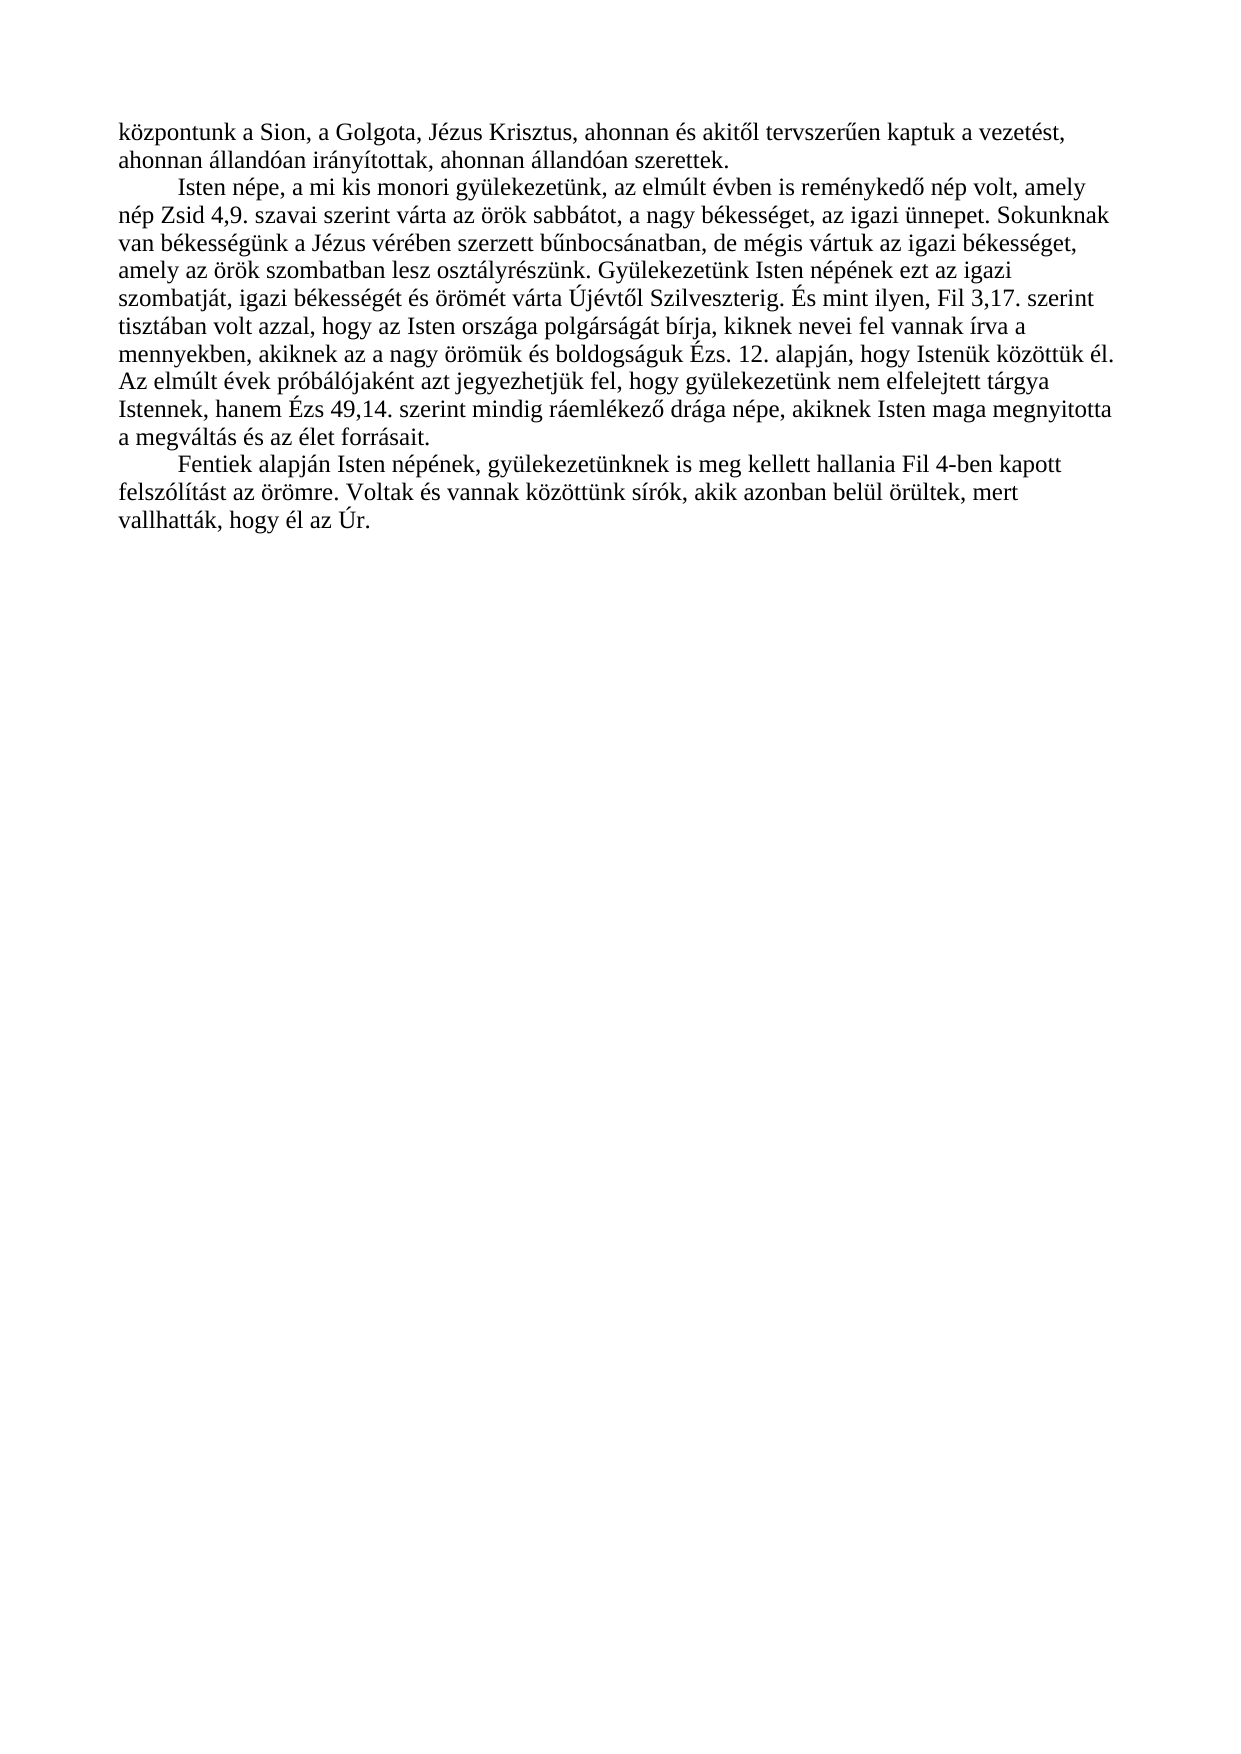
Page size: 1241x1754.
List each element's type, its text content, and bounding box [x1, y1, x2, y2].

text Isten népe, a mi kis monori gyülekezetünk, az elmúlt évben is reménykedő nép volt, amely nép Zsid 4,9. szavai szerint várta az örök sabbátot, a nagy békességet, az igazi ünnepet. Sokunknak van békességünk a Jézus vérében szerzett bűnbocsánatban, de mégis vártuk az igazi békességet, amely az örök szombatban lesz osztályrészünk. Gyülekezetünk Isten népének ezt az igazi szombatját, igazi békességét és örömét várta Újévtől Szilveszterig. És mint ilyen, Fil 3,17. szerint tisztában volt azzal, hogy az Isten országa polgárságát bírja, kiknek nevei fel vannak írva a mennyekben, akiknek az a nagy örömük és boldogságuk Ézs. 12. alapján, hogy Istenük közöttük él. Az elmúlt évek próbálójaként azt jegyezhetjük fel, hogy gyülekezetünk nem elfelejtett tárgya Istennek, hanem Ézs 49,14. szerint mindig ráemlékező drága népe, akiknek Isten maga megnyitotta a megváltás és az élet forrásait. [118, 173, 1122, 451]
text Fentiek alapján Isten népének, gyülekezetünknek is meg kellett hallania Fil 4-ben kapott felszólítást az örömre. Voltak és vannak közöttünk sírók, akik azonban belül örültek, mert vallhatták, hogy él az Úr. [118, 451, 1122, 534]
text központunk a Sion, a Golgota, Jézus Krisztus, ahonnan és akitől tervszerűen kaptuk a vezetést, ahonnan állandóan irányítottak, ahonnan állandóan szerettek. [118, 118, 1122, 173]
